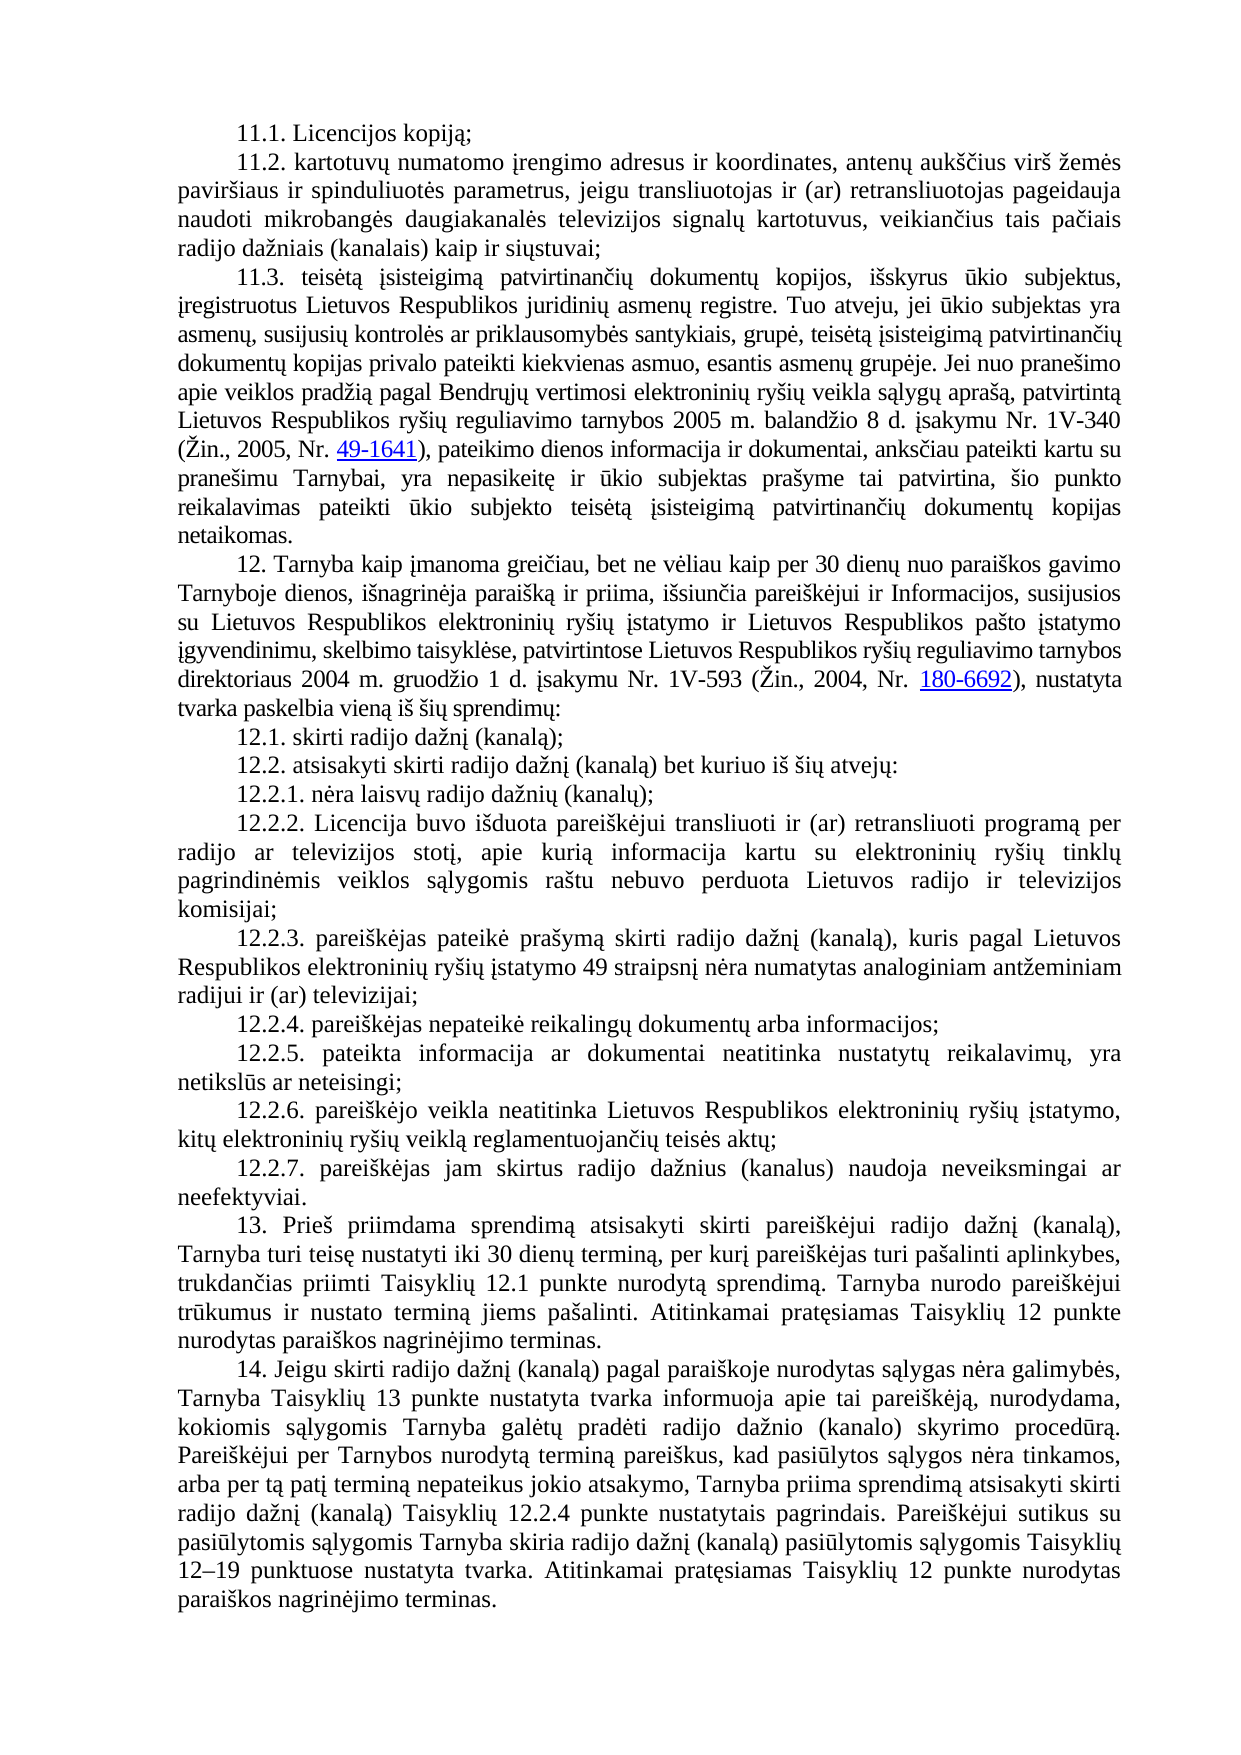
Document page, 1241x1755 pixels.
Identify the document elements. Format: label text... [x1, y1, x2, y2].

text 12.2. atsisakyti skirti radijo dažnį (kanalą) bet kuriuo iš šių atvejų: [177, 751, 1122, 779]
text 12.2.7. pareiškėjas jam skirtus radijo dažnius (kanalus) naudoja neveiksmingai ar neefektyviai. [177, 1153, 1122, 1211]
text 12.1. skirti radijo dažnį (kanalą); [177, 722, 1122, 751]
text 12.2.2. Licencija buvo išduota pareiškėjui transliuoti ir (ar) retransliuoti programą per radijo ar televizijos stotį, apie kurią informacija kartu su elektroninių ryšių tinklų pagrindinėmis veiklos sąlygomis raštu nebuvo perduota Lietuvos radijo ir televizijos komisijai; [177, 808, 1122, 923]
text 11.3. teisėtą įsisteigimą patvirtinančių dokumentų kopijos, išskyrus ūkio subjektus, įregistruotus Lietuvos Respublikos juridinių asmenų registre. Tuo atveju, jei ūkio subjektas yra asmenų, susijusių kontrolės ar priklausomybės santykiais, grupė, teisėtą įsisteigimą patvirtinančių dokumentų kopijas privalo pateikti kiekvienas asmuo, esantis asmenų grupėje. Jei nuo pranešimo apie veiklos pradžią pagal Bendrųjų vertimosi elektroninių ryšių veikla sąlygų aprašą, patvirtintą Lietuvos Respublikos ryšių reguliavimo tarnybos 2005 m. balandžio 8 d. įsakymu Nr. 1V-340 (Žin., 2005, Nr. 49-1641), pateikimo dienos informacija ir dokumentai, anksčiau pateikti kartu su pranešimu Tarnybai, yra nepasikeitę ir ūkio subjektas prašyme tai patvirtina, šio punkto reikalavimas pateikti ūkio subjekto teisėtą įsisteigimą patvirtinančių dokumentų kopijas netaikomas. [177, 262, 1122, 549]
text 14. Jeigu skirti radijo dažnį (kanalą) pagal paraiškoje nurodytas sąlygas nėra galimybės, Tarnyba Taisyklių 13 punkte nustatyta tvarka informuoja apie tai pareiškėją, nurodydama, kokiomis sąlygomis Tarnyba galėtų pradėti radijo dažnio (kanalo) skyrimo procedūrą. Pareiškėjui per Tarnybos nurodytą terminą pareiškus, kad pasiūlytos sąlygos nėra tinkamos, arba per tą patį terminą nepateikus jokio atsakymo, Tarnyba priima sprendimą atsisakyti skirti radijo dažnį (kanalą) Taisyklių 12.2.4 punkte nustatytais pagrindais. Pareiškėjui sutikus su pasiūlytomis sąlygomis Tarnyba skiria radijo dažnį (kanalą) pasiūlytomis sąlygomis Taisyklių 12–19 punktuose nustatyta tvarka. Atitinkamai pratęsiamas Taisyklių 12 punkte nurodytas paraiškos nagrinėjimo terminas. [177, 1354, 1122, 1613]
text 12. Tarnyba kaip įmanoma greičiau, bet ne vėliau kaip per 30 dienų nuo paraiškos gavimo Tarnyboje dienos, išnagrinėja paraišką ir priima, išsiunčia pareiškėjui ir Informacijos, susijusios su Lietuvos Respublikos elektroninių ryšių įstatymo ir Lietuvos Respublikos pašto įstatymo įgyvendinimu, skelbimo taisyklėse, patvirtintose Lietuvos Respublikos ryšių reguliavimo tarnybos direktoriaus 2004 m. gruodžio 1 d. įsakymu Nr. 1V-593 (Žin., 2004, Nr. 180-6692), nustatyta tvarka paskelbia vieną iš šių sprendimų: [177, 549, 1122, 722]
text 11.1. Licencijos kopiją; [177, 118, 1122, 147]
text 12.2.5. pateikta informacija ar dokumentai neatitinka nustatytų reikalavimų, yra netikslūs ar neteisingi; [177, 1038, 1122, 1096]
text 11.2. kartotuvų numatomo įrengimo adresus ir koordinates, antenų aukščius virš žemės paviršiaus ir spinduliuotės parametrus, jeigu transliuotojas ir (ar) retransliuotojas pageidauja naudoti mikrobangės daugiakanalės televizijos signalų kartotuvus, veikiančius tais pačiais radijo dažniais (kanalais) kaip ir siųstuvai; [177, 147, 1122, 262]
text 12.2.4. pareiškėjas nepateikė reikalingų dokumentų arba informacijos; [177, 1009, 1122, 1038]
text 12.2.6. pareiškėjo veikla neatitinka Lietuvos Respublikos elektroninių ryšių įstatymo, kitų elektroninių ryšių veiklą reglamentuojančių teisės aktų; [177, 1096, 1122, 1153]
text 12.2.1. nėra laisvų radijo dažnių (kanalų); [177, 779, 1122, 808]
text 12.2.3. pareiškėjas pateikė prašymą skirti radijo dažnį (kanalą), kuris pagal Lietuvos Respublikos elektroninių ryšių įstatymo 49 straipsnį nėra numatytas analoginiam antžeminiam radijui ir (ar) televizijai; [177, 923, 1122, 1009]
text 13. Prieš priimdama sprendimą atsisakyti skirti pareiškėjui radijo dažnį (kanalą), Tarnyba turi teisę nustatyti iki 30 dienų terminą, per kurį pareiškėjas turi pašalinti aplinkybes, trukdančias priimti Taisyklių 12.1 punkte nurodytą sprendimą. Tarnyba nurodo pareiškėjui trūkumus ir nustato terminą jiems pašalinti. Atitinkamai pratęsiamas Taisyklių 12 punkte nurodytas paraiškos nagrinėjimo terminas. [177, 1211, 1122, 1354]
